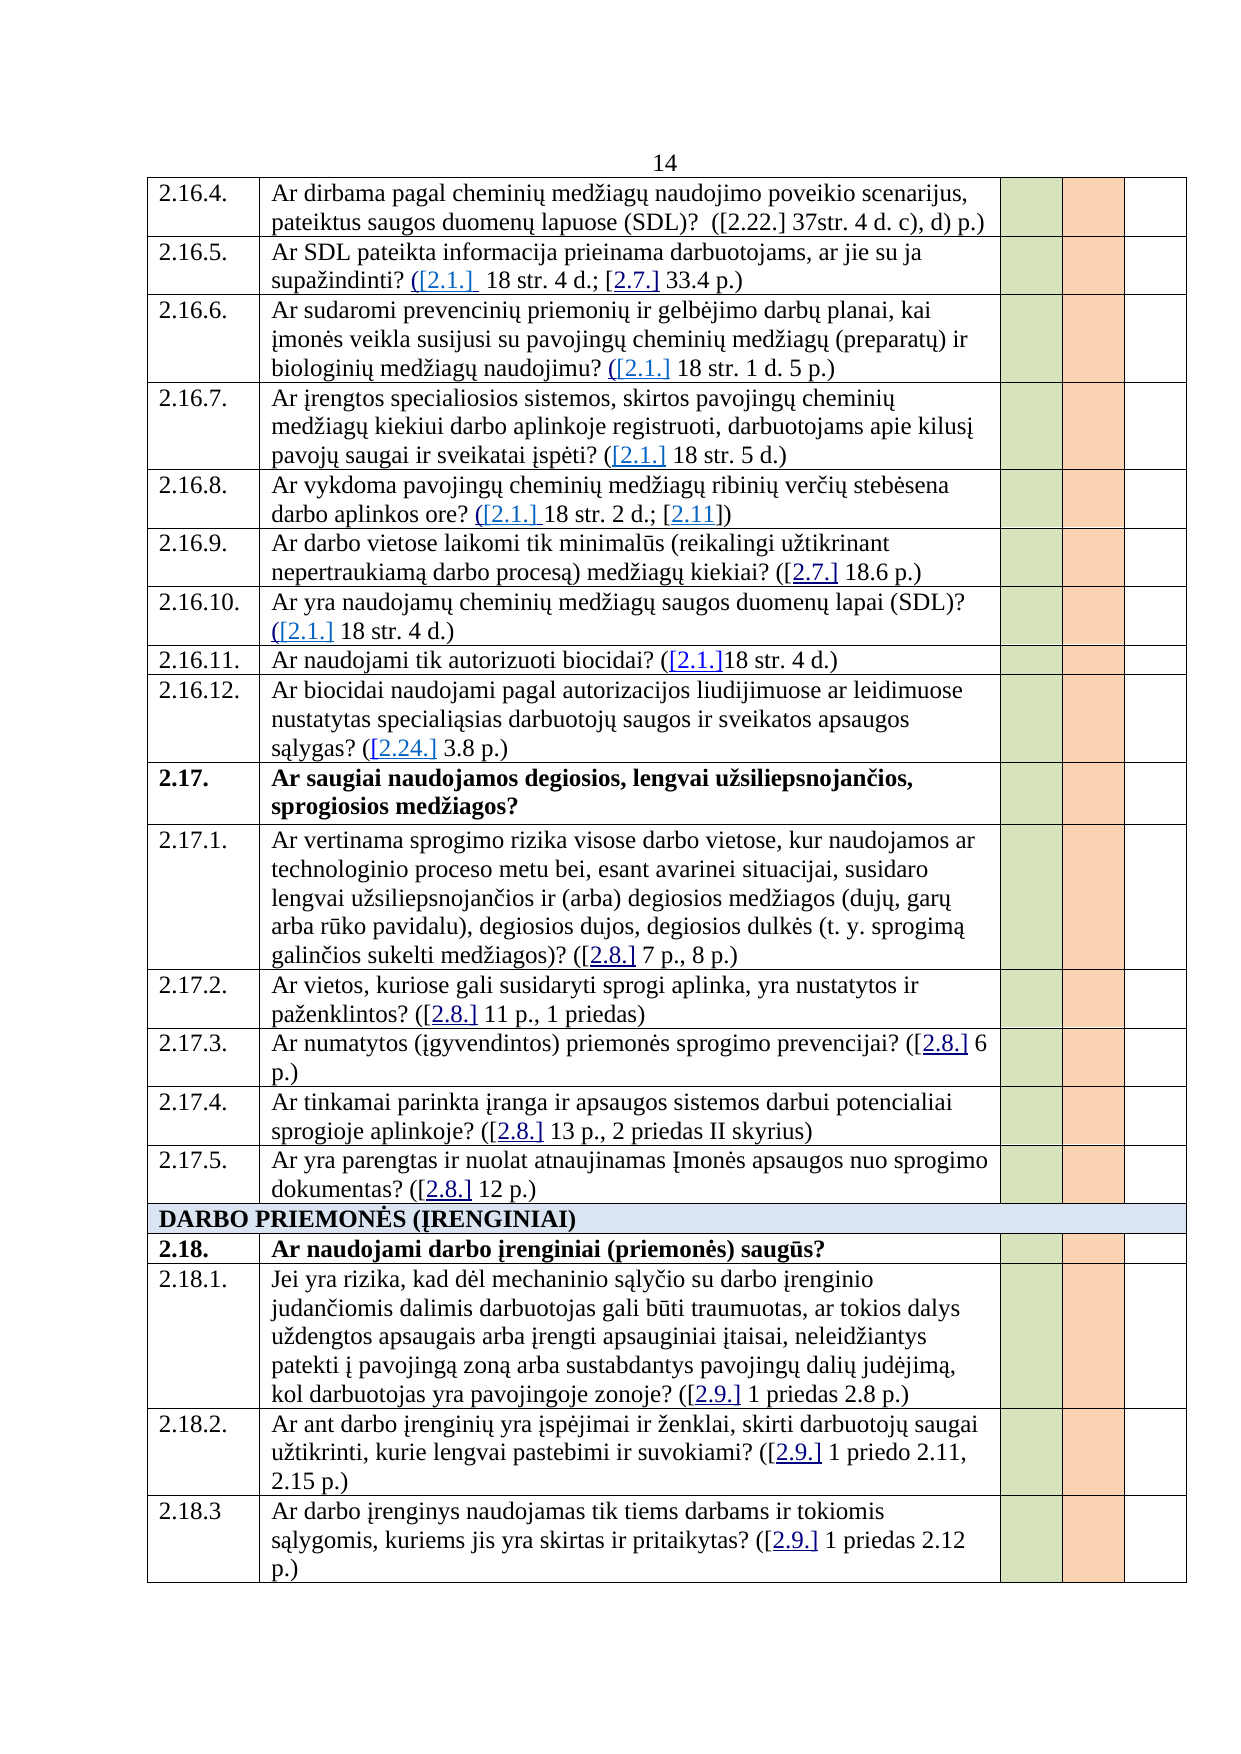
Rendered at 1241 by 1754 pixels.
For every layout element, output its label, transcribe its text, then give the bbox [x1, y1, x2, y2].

table_cell 2.16.10. [148, 587, 259, 644]
table_cell  [1125, 646, 1186, 674]
table_cell 2.16.6. [148, 295, 259, 382]
table_cell  [1063, 1087, 1124, 1144]
table_cell  [1125, 1409, 1186, 1495]
table_cell Ar vertinama sprogimo rizika visose darbo vietose, kur naudojamos ar technologinio proceso metu bei, esant avarinei situacijai, susidaro lengvai užsiliepsnojančios ir (arba) degiosios medžiagos (dujų, garų arba rūko pavidalu), degiosios dujos, degiosios dulkės (t. y. sprogimą galinčios sukelti medžiagos)? ([2.8.] 7 p., 8 p.) [260, 825, 1000, 969]
table_cell  [1063, 1264, 1124, 1408]
table_cell  [1125, 178, 1186, 236]
table_cell 2.18.3 [148, 1496, 259, 1582]
table_cell  [1001, 675, 1062, 762]
table_cell  [1001, 1087, 1062, 1144]
table_cell [1187, 674, 1193, 762]
table_cell [1187, 1495, 1193, 1582]
table_cell  [1001, 529, 1062, 586]
table_cell  [1125, 763, 1186, 824]
table_cell [1187, 1145, 1193, 1203]
table_cell  [1063, 675, 1124, 762]
table_cell Ar dirbama pagal cheminių medžiagų naudojimo poveikio scenarijus, pateiktus saugos duomenų lapuose (SDL)? ([2.22.] 37str. 4 d. c), d) p.) [260, 178, 1000, 236]
table_cell 2.16.4. [148, 178, 259, 236]
table_cell 2.17.1. [148, 825, 259, 969]
table_cell  [1125, 587, 1186, 644]
table_cell Ar sudaromi prevencinių priemonių ir gelbėjimo darbų planai, kai įmonės veikla susijusi su pavojingų cheminių medžiagų (preparatų) ir biologinių medžiagų naudojimu? ([2.1.] 18 str. 1 d. 5 p.) [260, 295, 1000, 382]
table_cell  [1125, 295, 1186, 382]
table_cell 2.16.9. [148, 529, 259, 586]
table_cell Ar biocidai naudojami pagal autorizacijos liudijimuose ar leidimuose nustatytas specialiąsias darbuotojų saugos ir sveikatos apsaugos sąlygas? ([2.24.] 3.8 p.) [260, 675, 1000, 762]
table_cell [1187, 528, 1193, 586]
table_cell  [1125, 675, 1186, 762]
table_cell [1187, 1408, 1193, 1495]
table_cell Ar ant darbo įrenginių yra įspėjimai ir ženklai, skirti darbuotojų saugai užtikrinti, kurie lengvai pastebimi ir suvokiami? ([2.9.] 1 priedo 2.11, 2.15 p.) [260, 1409, 1000, 1495]
table_cell 2.18. [148, 1234, 259, 1263]
table_cell  [1001, 1146, 1062, 1203]
table_cell Ar darbo vietose laikomi tik minimalūs (reikalingi užtikrinant nepertraukiamą darbo procesą) medžiagų kiekiai? ([2.7.] 18.6 p.) [260, 529, 1000, 586]
table_cell Ar yra parengtas ir nuolat atnaujinamas Įmonės apsaugos nuo sprogimo dokumentas? ([2.8.] 12 p.) [260, 1146, 1000, 1203]
table_cell  [1001, 646, 1062, 674]
table_cell  [1001, 470, 1062, 527]
table_cell [1187, 824, 1193, 969]
table_cell  [1063, 383, 1124, 469]
table_cell 2.17. [148, 763, 259, 824]
table_cell 2.17.4. [148, 1087, 259, 1144]
table_cell Jei yra rizika, kad dėl mechaninio sąlyčio su darbo įrenginio judančiomis dalimis darbuotojas gali būti traumuotas, ar tokios dalys uždengtos apsaugais arba įrengti apsauginiai įtaisai, neleidžiantys patekti į pavojingą zoną arba sustabdantys pavojingų dalių judėjimą, kol darbuotojas yra pavojingoje zonoje? ([2.9.] 1 priedas 2.8 p.) [260, 1264, 1000, 1408]
table_cell  [1063, 970, 1124, 1027]
table_cell  [1125, 1264, 1186, 1408]
table_cell  [1001, 1409, 1062, 1495]
table_cell  [1001, 763, 1062, 824]
table_cell 2.16.5. [148, 237, 259, 294]
table_cell DARBO PRIEMONĖS (ĮRENGINIAI) [148, 1204, 1186, 1233]
table_cell  [1125, 1087, 1186, 1144]
table_cell  [1063, 295, 1124, 382]
table_cell  [1001, 383, 1062, 469]
table_cell  [1063, 825, 1124, 969]
table_cell  [1001, 1496, 1062, 1582]
table_cell [1187, 645, 1193, 674]
table_cell  [1125, 529, 1186, 586]
table_cell Ar yra naudojamų cheminių medžiagų saugos duomenų lapai (SDL)? ([2.1.] 18 str. 4 d.) [260, 587, 1000, 644]
table_cell  [1001, 587, 1062, 644]
table_cell Ar vietos, kuriose gali susidaryti sprogi aplinka, yra nustatytos ir paženklintos? ([2.8.] 11 p., 1 priedas) [260, 970, 1000, 1027]
table_cell [1187, 1086, 1193, 1144]
table_cell  [1001, 237, 1062, 294]
table_cell  [1063, 587, 1124, 644]
table_cell  [1063, 529, 1124, 586]
table_cell [1187, 586, 1193, 644]
table_cell  [1063, 1146, 1124, 1203]
table_cell  [1125, 470, 1186, 527]
table_cell [1187, 294, 1193, 382]
table_cell  [1125, 1146, 1186, 1203]
table_cell  [1001, 295, 1062, 382]
table_cell [1187, 1028, 1193, 1086]
table_cell [1187, 762, 1193, 824]
table_cell Ar numatytos (įgyvendintos) priemonės sprogimo prevencijai? ([2.8.] 6 p.) [260, 1029, 1000, 1086]
table_cell  [1063, 763, 1124, 824]
table_cell [1187, 382, 1193, 469]
table_cell Ar saugiai naudojamos degiosios, lengvai užsiliepsnojančios, sprogiosios medžiagos? [260, 763, 1000, 824]
table_cell Ar naudojami tik autorizuoti biocidai? ([2.1.]18 str. 4 d.) [260, 646, 1000, 674]
table_cell 2.18.1. [148, 1264, 259, 1408]
table_cell [1187, 969, 1193, 1027]
table_cell 2.18.2. [148, 1409, 259, 1495]
table_cell  [1063, 1496, 1124, 1582]
table_cell  [1063, 1029, 1124, 1086]
table_cell Ar vykdoma pavojingų cheminių medžiagų ribinių verčių stebėsena darbo aplinkos ore? ([2.1.] 18 str. 2 d.; [2.11]) [260, 470, 1000, 527]
table_cell Ar naudojami darbo įrenginiai (priemonės) saugūs? [260, 1234, 1000, 1263]
table_cell Ar tinkamai parinkta įranga ir apsaugos sistemos darbui potencialiai sprogioje aplinkoje? ([2.8.] 13 p., 2 priedas II skyrius) [260, 1087, 1000, 1144]
table_cell  [1001, 970, 1062, 1027]
table_cell  [1125, 970, 1186, 1027]
table_cell [1187, 1263, 1193, 1408]
table_cell [1187, 236, 1193, 294]
table_cell [1187, 1203, 1193, 1233]
table_cell  [1001, 178, 1062, 236]
table_cell [1187, 469, 1193, 527]
table_cell  [1063, 1409, 1124, 1495]
table_cell  [1001, 1029, 1062, 1086]
table_cell  [1125, 1234, 1186, 1263]
table_cell 2.17.5. [148, 1146, 259, 1203]
table_cell 2.16.11. [148, 646, 259, 674]
table_cell 2.16.12. [148, 675, 259, 762]
table_cell 2.17.2. [148, 970, 259, 1027]
table_cell 2.17.3. [148, 1029, 259, 1086]
table_cell Ar darbo įrenginys naudojamas tik tiems darbams ir tokiomis sąlygomis, kuriems jis yra skirtas ir pritaikytas? ([2.9.] 1 priedas 2.12 p.) [260, 1496, 1000, 1582]
table_cell  [1001, 1234, 1062, 1263]
table_cell [1187, 177, 1193, 236]
table_cell Ar įrengtos specialiosios sistemos, skirtos pavojingų cheminių medžiagų kiekiui darbo aplinkoje registruoti, darbuotojams apie kilusį pavojų saugai ir sveikatai įspėti? ([2.1.] 18 str. 5 d.) [260, 383, 1000, 469]
table_cell  [1125, 237, 1186, 294]
table_cell 2.16.8. [148, 470, 259, 527]
table_cell  [1001, 825, 1062, 969]
table_cell  [1063, 470, 1124, 527]
table_cell  [1063, 178, 1124, 236]
table_cell  [1125, 1496, 1186, 1582]
table_cell  [1063, 1234, 1124, 1263]
table_cell 2.16.7. [148, 383, 259, 469]
table_cell [1187, 1233, 1193, 1263]
table_cell  [1063, 646, 1124, 674]
table_cell  [1125, 825, 1186, 969]
table_cell  [1063, 237, 1124, 294]
table_cell  [1125, 1029, 1186, 1086]
table_cell  [1125, 383, 1186, 469]
table_cell Ar SDL pateikta informacija prieinama darbuotojams, ar jie su ja supažindinti? ([2.1.] 18 str. 4 d.; [2.7.] 33.4 p.) [260, 237, 1000, 294]
table_cell  [1001, 1264, 1062, 1408]
